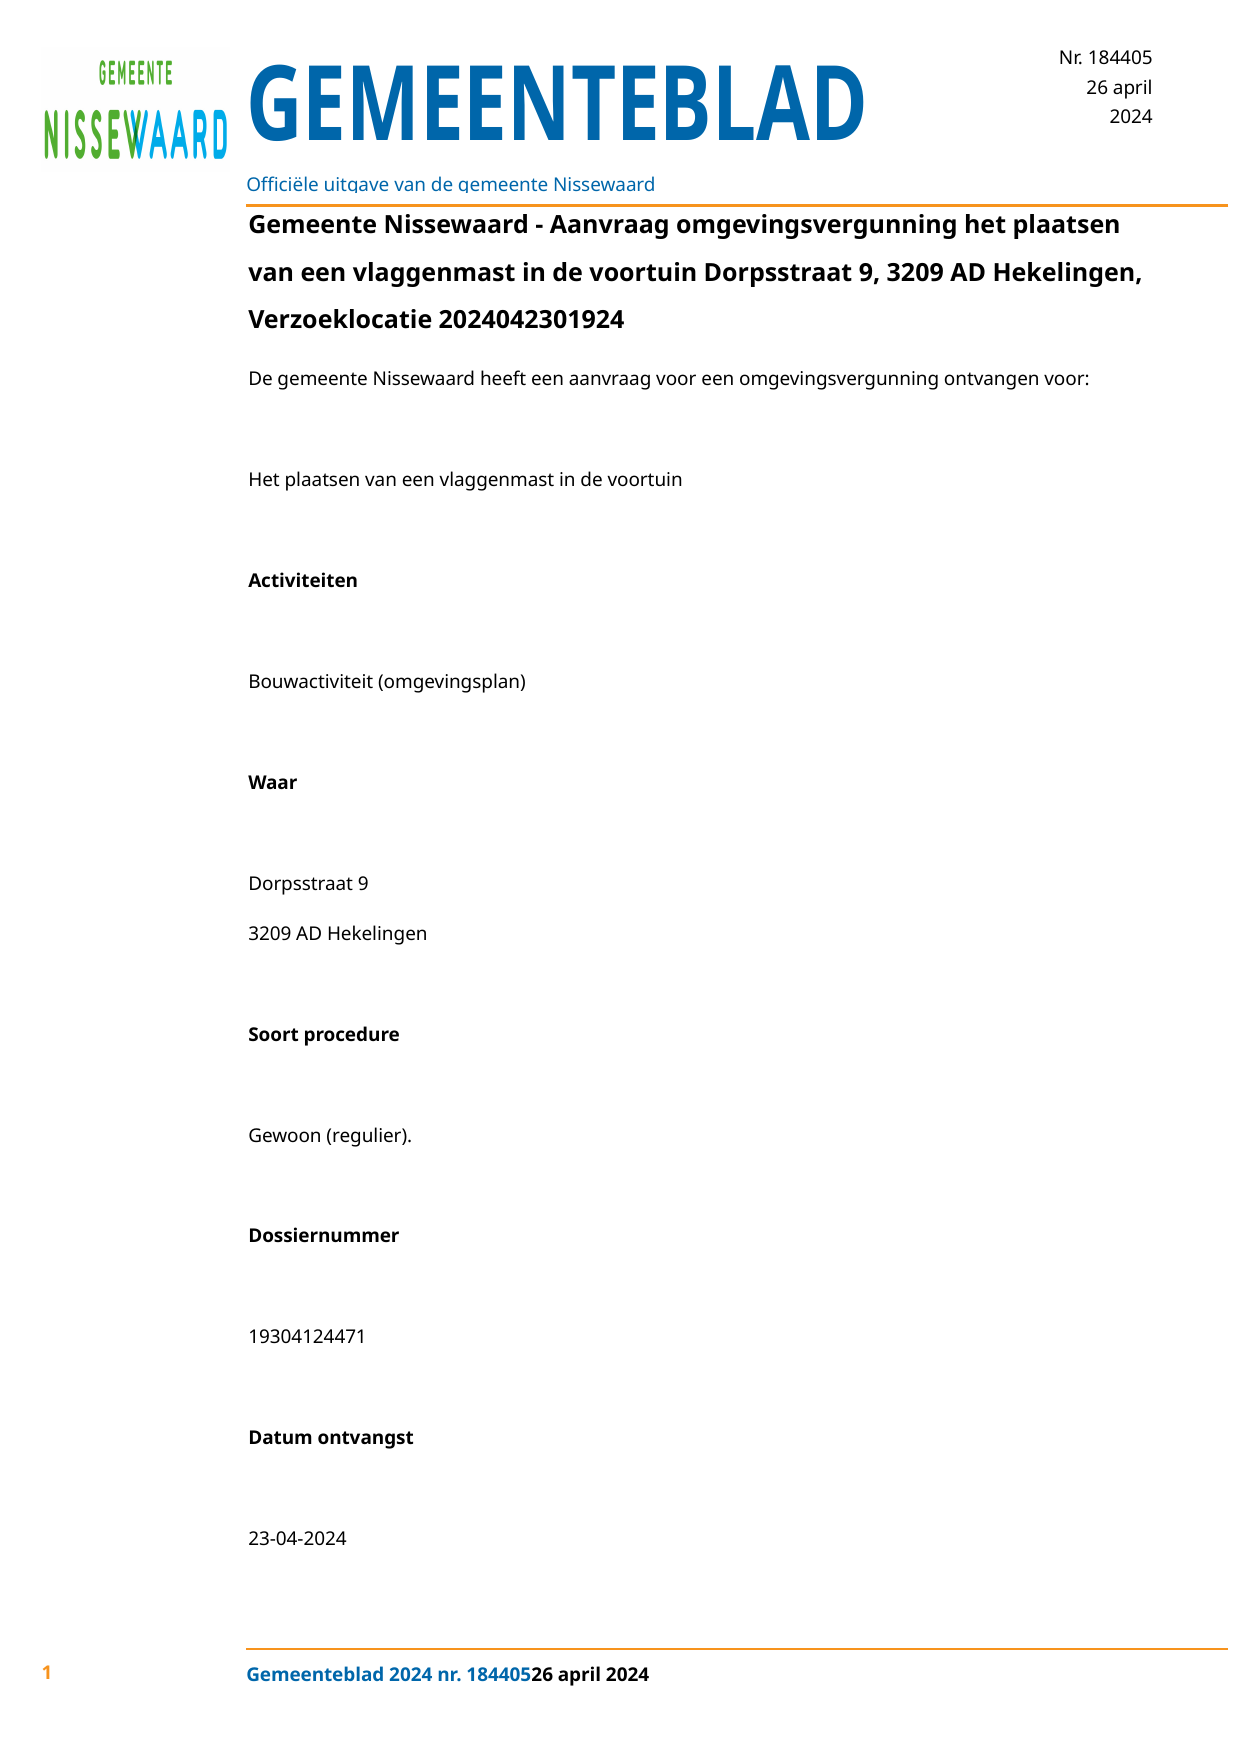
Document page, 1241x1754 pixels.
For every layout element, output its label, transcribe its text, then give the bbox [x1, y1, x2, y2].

text Gewoon (regulier). [248, 1122, 1152, 1147]
text Soort procedure [248, 1021, 1152, 1047]
text De gemeente Nissewaard heeft een aanvraag voor een omgevingsvergunning ontvangen voor: [248, 366, 1152, 391]
picture [41, 47, 231, 172]
text Gemeente Nissewaard - Aanvraag omgevingsvergunning het plaatsen van een vlaggenmast in de voortuin Dorpsstraat 9, 3209 AD Hekelingen, Verzoeklocatie 2024042301924 [248, 207, 1152, 336]
text Activiteiten [248, 567, 1152, 593]
text 23-04-2024 [248, 1525, 1152, 1551]
text Bouwactiviteit (omgevingsplan) [248, 668, 1152, 694]
text Dorpsstraat 9 [248, 870, 1152, 895]
text 3209 AD Hekelingen [248, 920, 1152, 946]
text Waar [248, 769, 1152, 794]
text Het plaatsen van een vlaggenmast in de voortuin [248, 466, 1152, 492]
text Dossiernummer [248, 1223, 1152, 1248]
text Datum ontvangst [248, 1424, 1152, 1450]
text 19304124471 [248, 1323, 1152, 1349]
